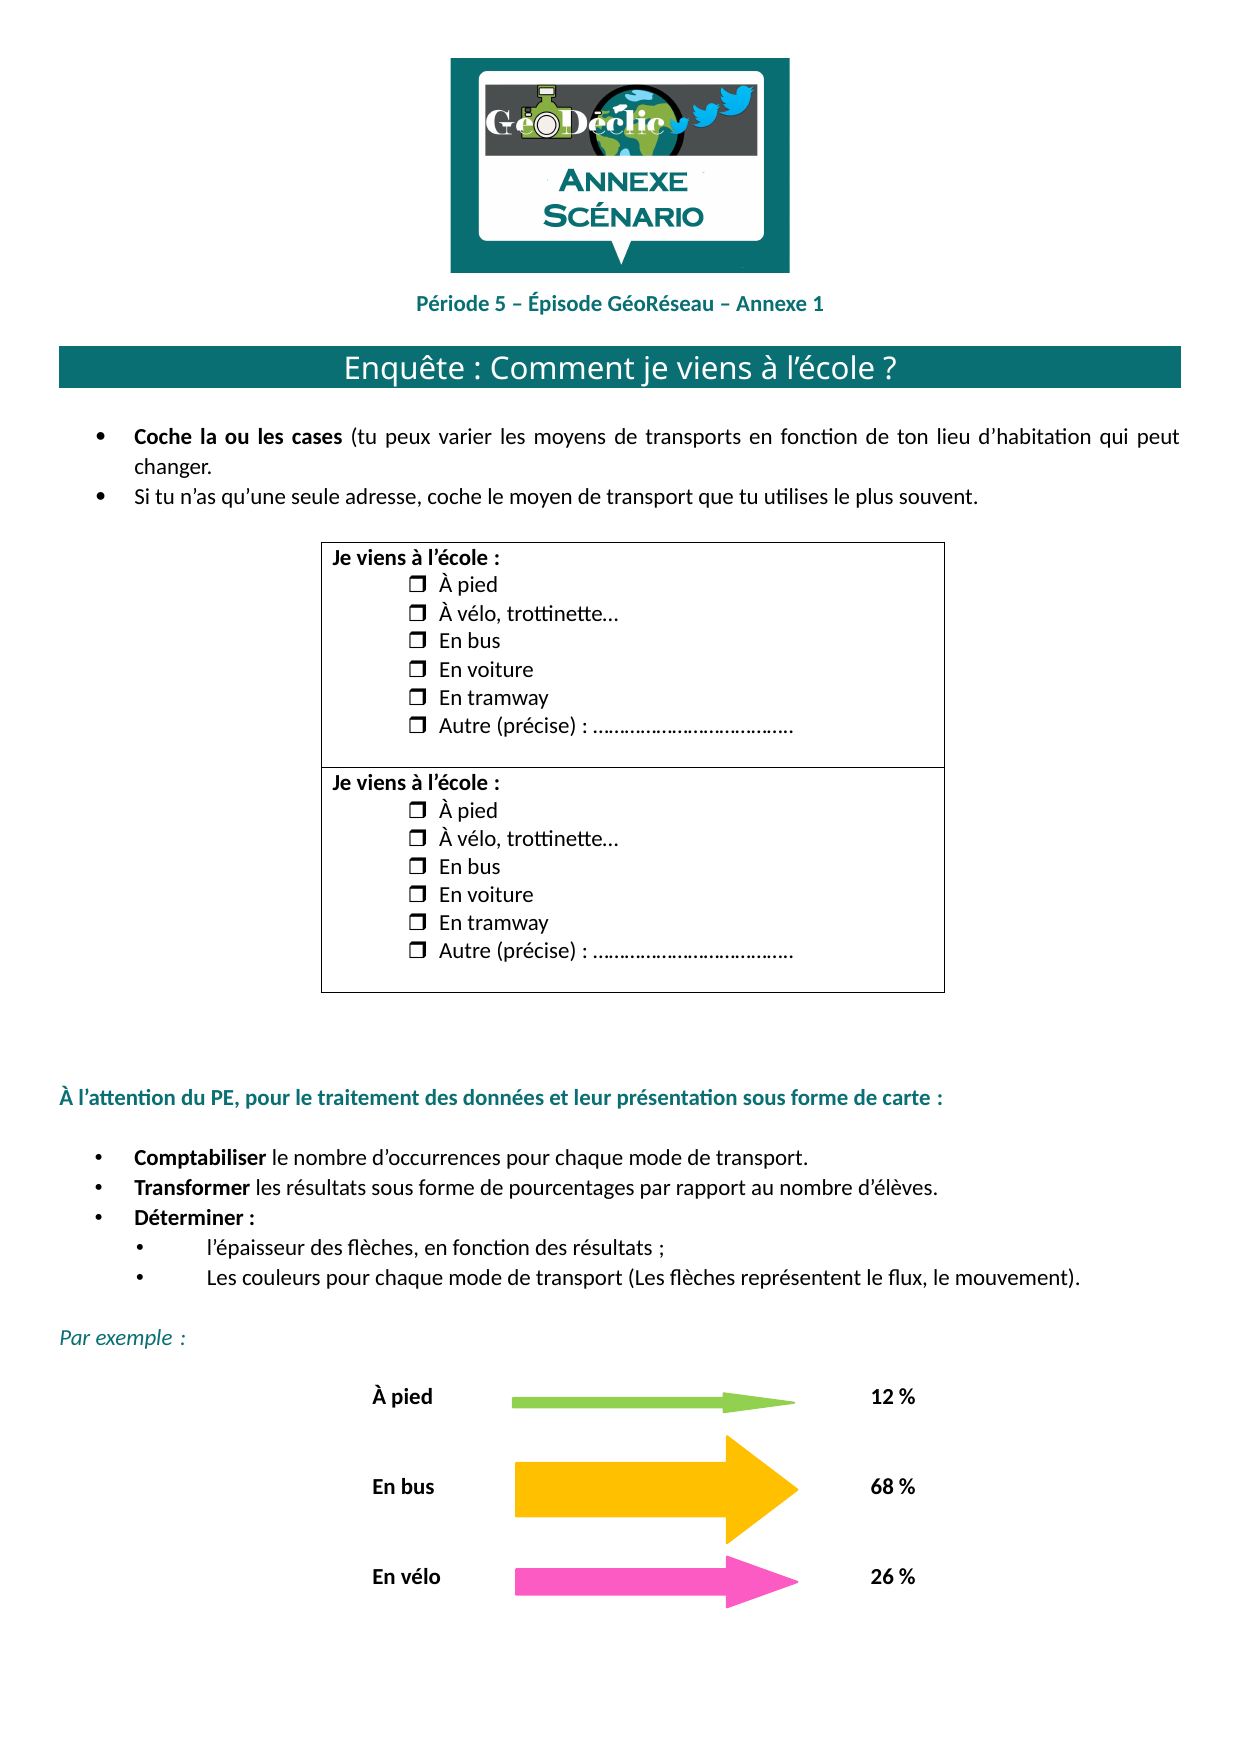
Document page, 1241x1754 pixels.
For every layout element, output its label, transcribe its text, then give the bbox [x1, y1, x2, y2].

list Déterminer : [59, 1203, 1181, 1231]
table_cell Je viens à l’école : r À pied r À vélo, trottinette… r En bus r En voiture r En tramway r Autre (précise) : ……………………………….. [322, 768, 944, 992]
list Comptabiliser le nombre d’occurrences pour chaque mode de transport. [59, 1143, 1181, 1171]
text 26 % [748, 1562, 1181, 1590]
list Par exemple : [59, 1323, 1181, 1351]
text À pied 12 % [372, 1382, 1181, 1411]
text 68 % [778, 1472, 1181, 1500]
text En bus [372, 1472, 515, 1500]
table_header Je viens à l’école : r À pied r À vélo, trottinette… r En bus r En voiture r En tramway r Autre (précise) : ……………………………….. [322, 543, 944, 767]
text Période 5 – Épisode GéoRéseau – Annexe 1 [59, 289, 1181, 317]
text À l’attention du PE, pour le traitement des données et leur présentation sous forme de carte : [59, 1083, 1181, 1111]
text En vélo [372, 1562, 725, 1590]
list Transformer les résultats sous forme de pourcentages par rapport au nombre d’élèves. [59, 1173, 1181, 1201]
list Si tu n’as qu’une seule adresse, coche le moyen de transport que tu utilises le plus souvent. [97, 482, 1181, 510]
text Enquête : Comment je viens à l’école ? [59, 346, 1181, 388]
list Les couleurs pour chaque mode de transport (Les flèches représentent le flux, le mouvement). [136, 1263, 1181, 1291]
list Coche la ou les cases (tu peux varier les moyens de transports en fonction de ton lieu d’habitation qui peut changer. [97, 422, 1181, 480]
picture [450, 58, 790, 273]
list l’épaisseur des flèches, en fonction des résultats ; [136, 1233, 1181, 1261]
